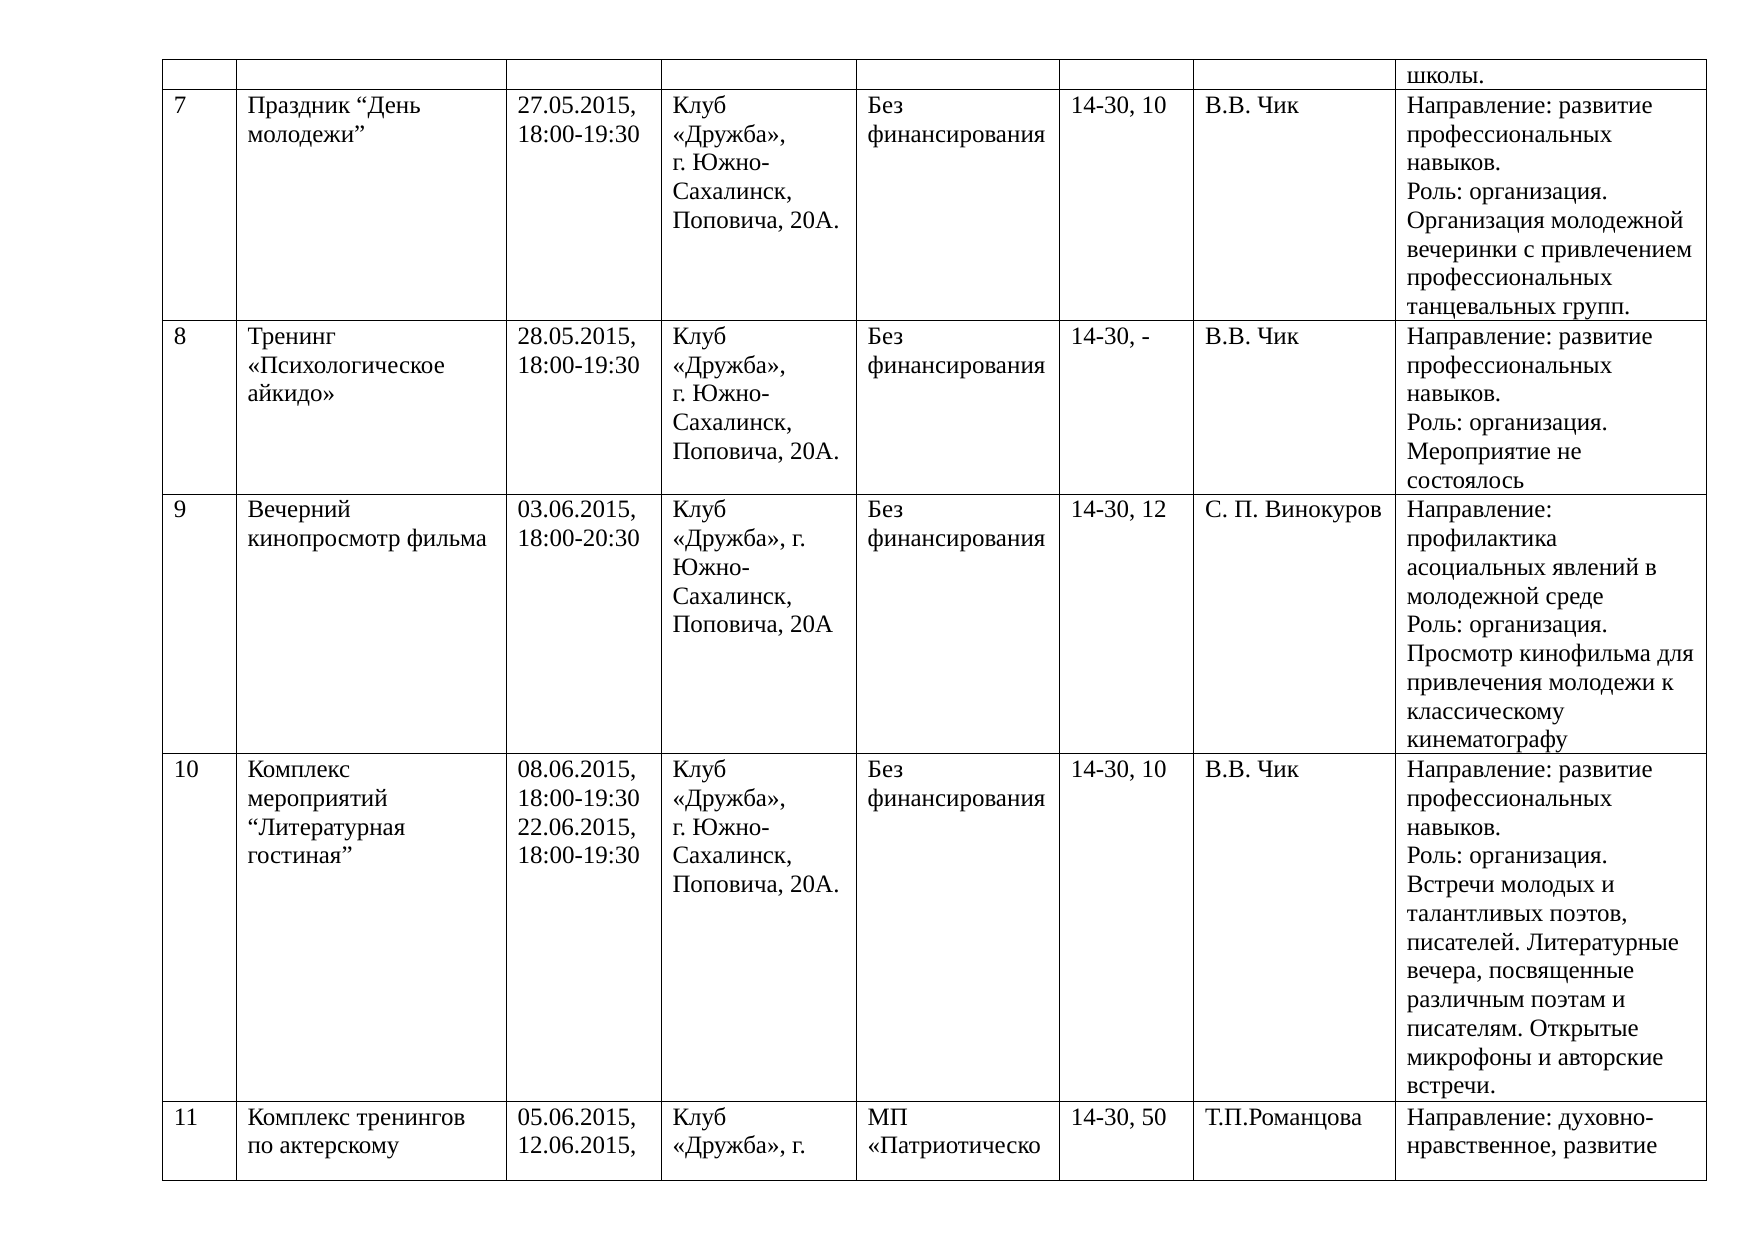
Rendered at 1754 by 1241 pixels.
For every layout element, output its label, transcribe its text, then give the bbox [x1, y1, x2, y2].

table_cell 14-30, 10 [1060, 90, 1193, 320]
table_cell Клуб «Дружба», г. Южно-Сахалинск, Поповича, 20А. [662, 90, 856, 320]
table_cell Без финансирования [857, 495, 1059, 753]
table_cell Без финансирования [857, 754, 1059, 1101]
table_cell [857, 60, 1059, 89]
table_cell [1194, 60, 1395, 89]
table_cell 8 [163, 321, 236, 493]
table_cell Тренинг «Психологическое айкидо» [237, 321, 506, 493]
table_cell Праздник “День молодежи” [237, 90, 506, 320]
table_cell Направление: духовно-нравственное, развитие [1396, 1102, 1706, 1180]
table_cell Т.П.Романцова [1194, 1102, 1395, 1180]
table_cell В.В. Чик [1194, 321, 1395, 493]
table_cell 11 [163, 1102, 236, 1180]
table_cell Комплекс тренингов по актерскому [237, 1102, 506, 1180]
table_cell Клуб «Дружба», г. Южно-Сахалинск, Поповича, 20А. [662, 754, 856, 1101]
table_cell Направление: развитие профессиональных навыков. Роль: организация. Организация молодежной вечеринки с привлечением профессиональных танцевальных групп. [1396, 90, 1706, 320]
table_cell [237, 60, 506, 89]
table_cell 03.06.2015, 18:00-20:30 [507, 495, 661, 753]
table_cell Направление: развитие профессиональных навыков. Роль: организация. Встречи молодых и талантливых поэтов, писателей. Литературные вечера, посвященные различным поэтам и писателям. Открытые микрофоны и авторские встречи. [1396, 754, 1706, 1101]
table_cell 14-30, - [1060, 321, 1193, 493]
table_cell 27.05.2015, 18:00-19:30 [507, 90, 661, 320]
table_cell 28.05.2015, 18:00-19:30 [507, 321, 661, 493]
table_cell 14-30, 12 [1060, 495, 1193, 753]
table_cell В.В. Чик [1194, 90, 1395, 320]
table_cell Клуб «Дружба», г. [662, 1102, 856, 1180]
table_cell Без финансирования [857, 90, 1059, 320]
table_cell Вечерний кинопросмотр фильма [237, 495, 506, 753]
table_cell МП «Патриотическо [857, 1102, 1059, 1180]
table_cell Клуб «Дружба», г. Южно-Сахалинск, Поповича, 20А. [662, 321, 856, 493]
table_cell [1060, 60, 1193, 89]
table_cell школы. [1396, 60, 1706, 89]
table_cell [163, 60, 236, 89]
table_cell Комплекс мероприятий “Литературная гостиная” [237, 754, 506, 1101]
table_cell Направление: профилактика асоциальных явлений в молодежной среде Роль: организация. Просмотр кинофильма для привлечения молодежи к классическому кинематографу [1396, 495, 1706, 753]
table_cell 08.06.2015, 18:00-19:30 22.06.2015, 18:00-19:30 [507, 754, 661, 1101]
table_cell Без финансирования [857, 321, 1059, 493]
table_cell 14-30, 10 [1060, 754, 1193, 1101]
table_cell С. П. Винокуров [1194, 495, 1395, 753]
table_cell В.В. Чик [1194, 754, 1395, 1101]
table_cell 9 [163, 495, 236, 753]
table_cell 10 [163, 754, 236, 1101]
table_cell Направление: развитие профессиональных навыков. Роль: организация. Мероприятие не состоялось [1396, 321, 1706, 493]
table_cell 7 [163, 90, 236, 320]
table_cell [662, 60, 856, 89]
table_cell [507, 60, 661, 89]
table_cell Клуб «Дружба», г. Южно-Сахалинск, Поповича, 20А [662, 495, 856, 753]
table_cell 05.06.2015, 12.06.2015, [507, 1102, 661, 1180]
table_cell 14-30, 50 [1060, 1102, 1193, 1180]
